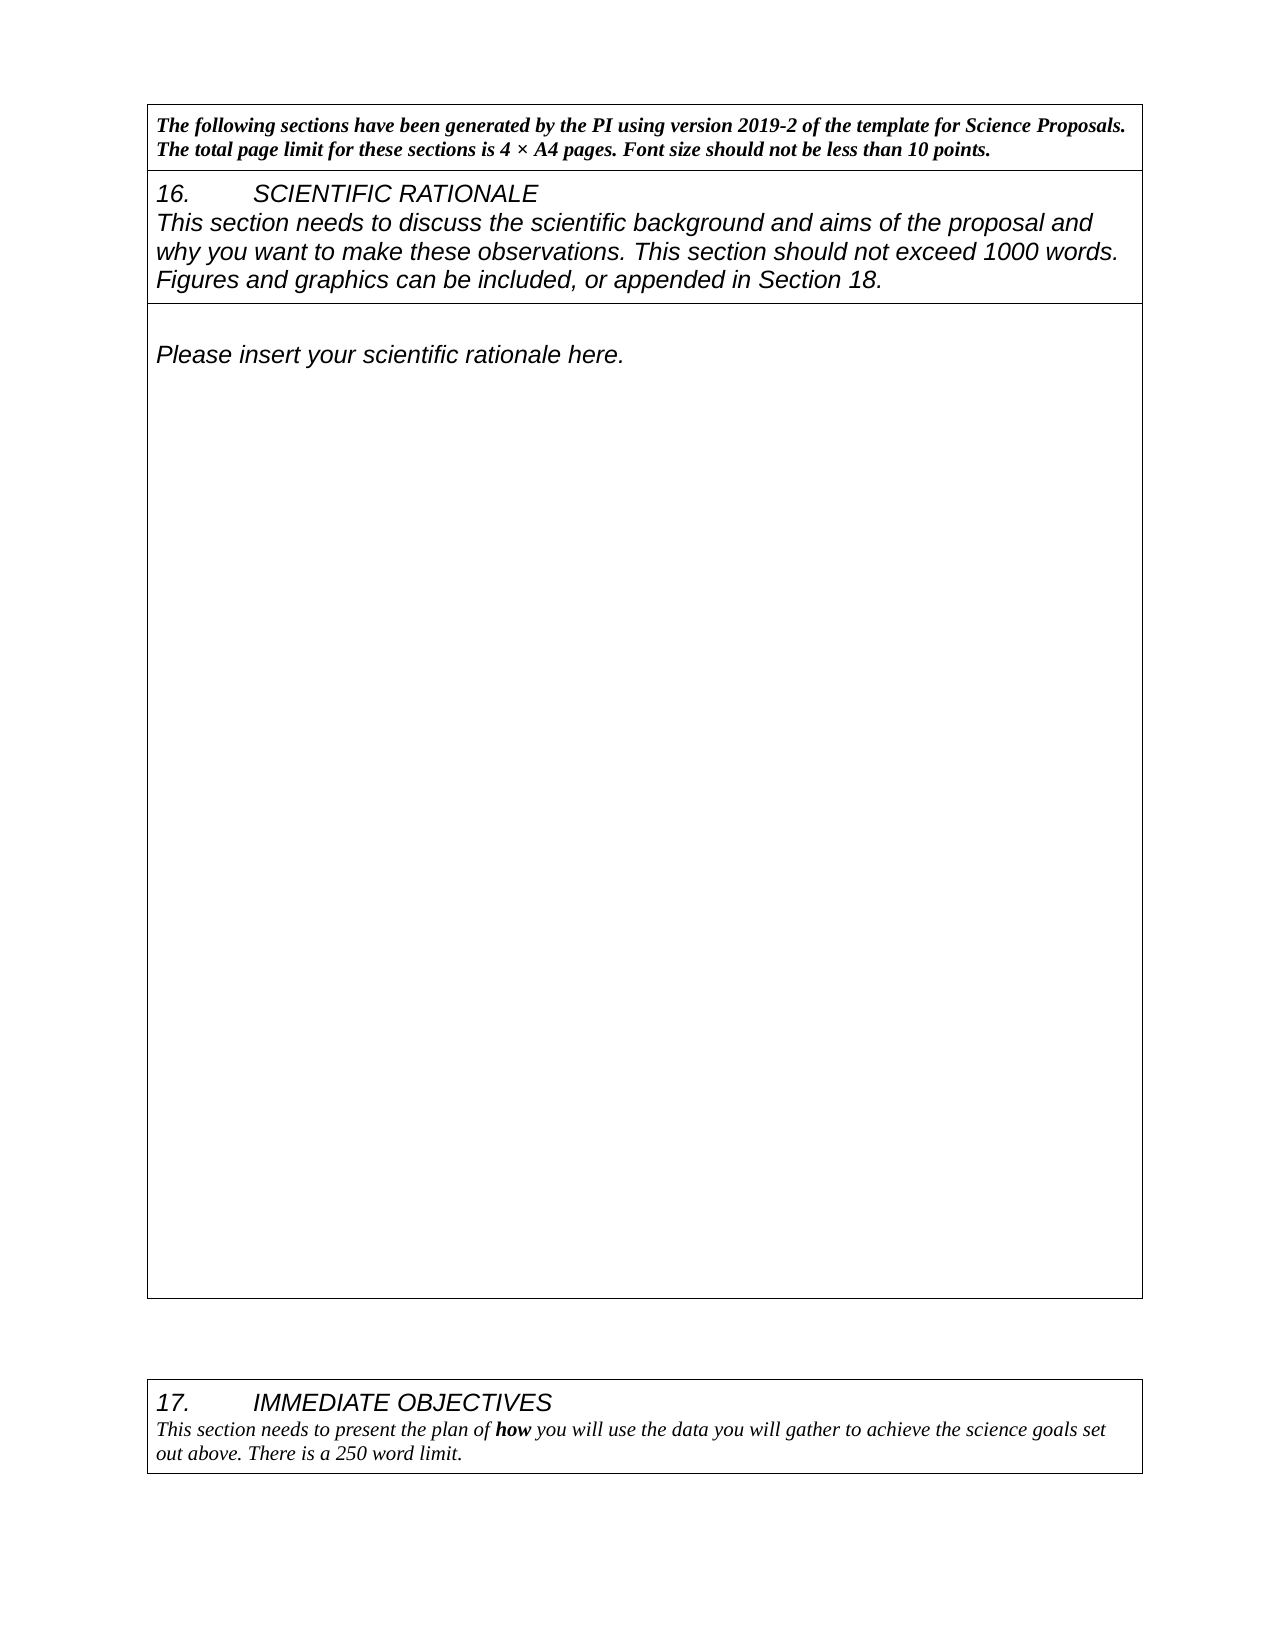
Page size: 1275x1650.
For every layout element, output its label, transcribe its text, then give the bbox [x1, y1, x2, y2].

table_header 17. IMMEDIATE OBJECTIVES This section needs to present the plan of how you will use the data you will gather to achieve the science goals set out above. There is a 250 word limit. [148, 1380, 1142, 1473]
table_cell 16. SCIENTIFIC RATIONALE This section needs to discuss the scientific background and aims of the proposal and why you want to make these observations. This section should not exceed 1000 words. Figures and graphics can be included, or appended in Section 18. [148, 171, 1142, 302]
table_cell Please insert your scientific rationale here. [148, 304, 1142, 1298]
table_header The following sections have been generated by the PI using version 2019-2 of the template for Science Proposals. The total page limit for these sections is 4 × A4 pages. Font size should not be less than 10 points. [148, 105, 1142, 170]
